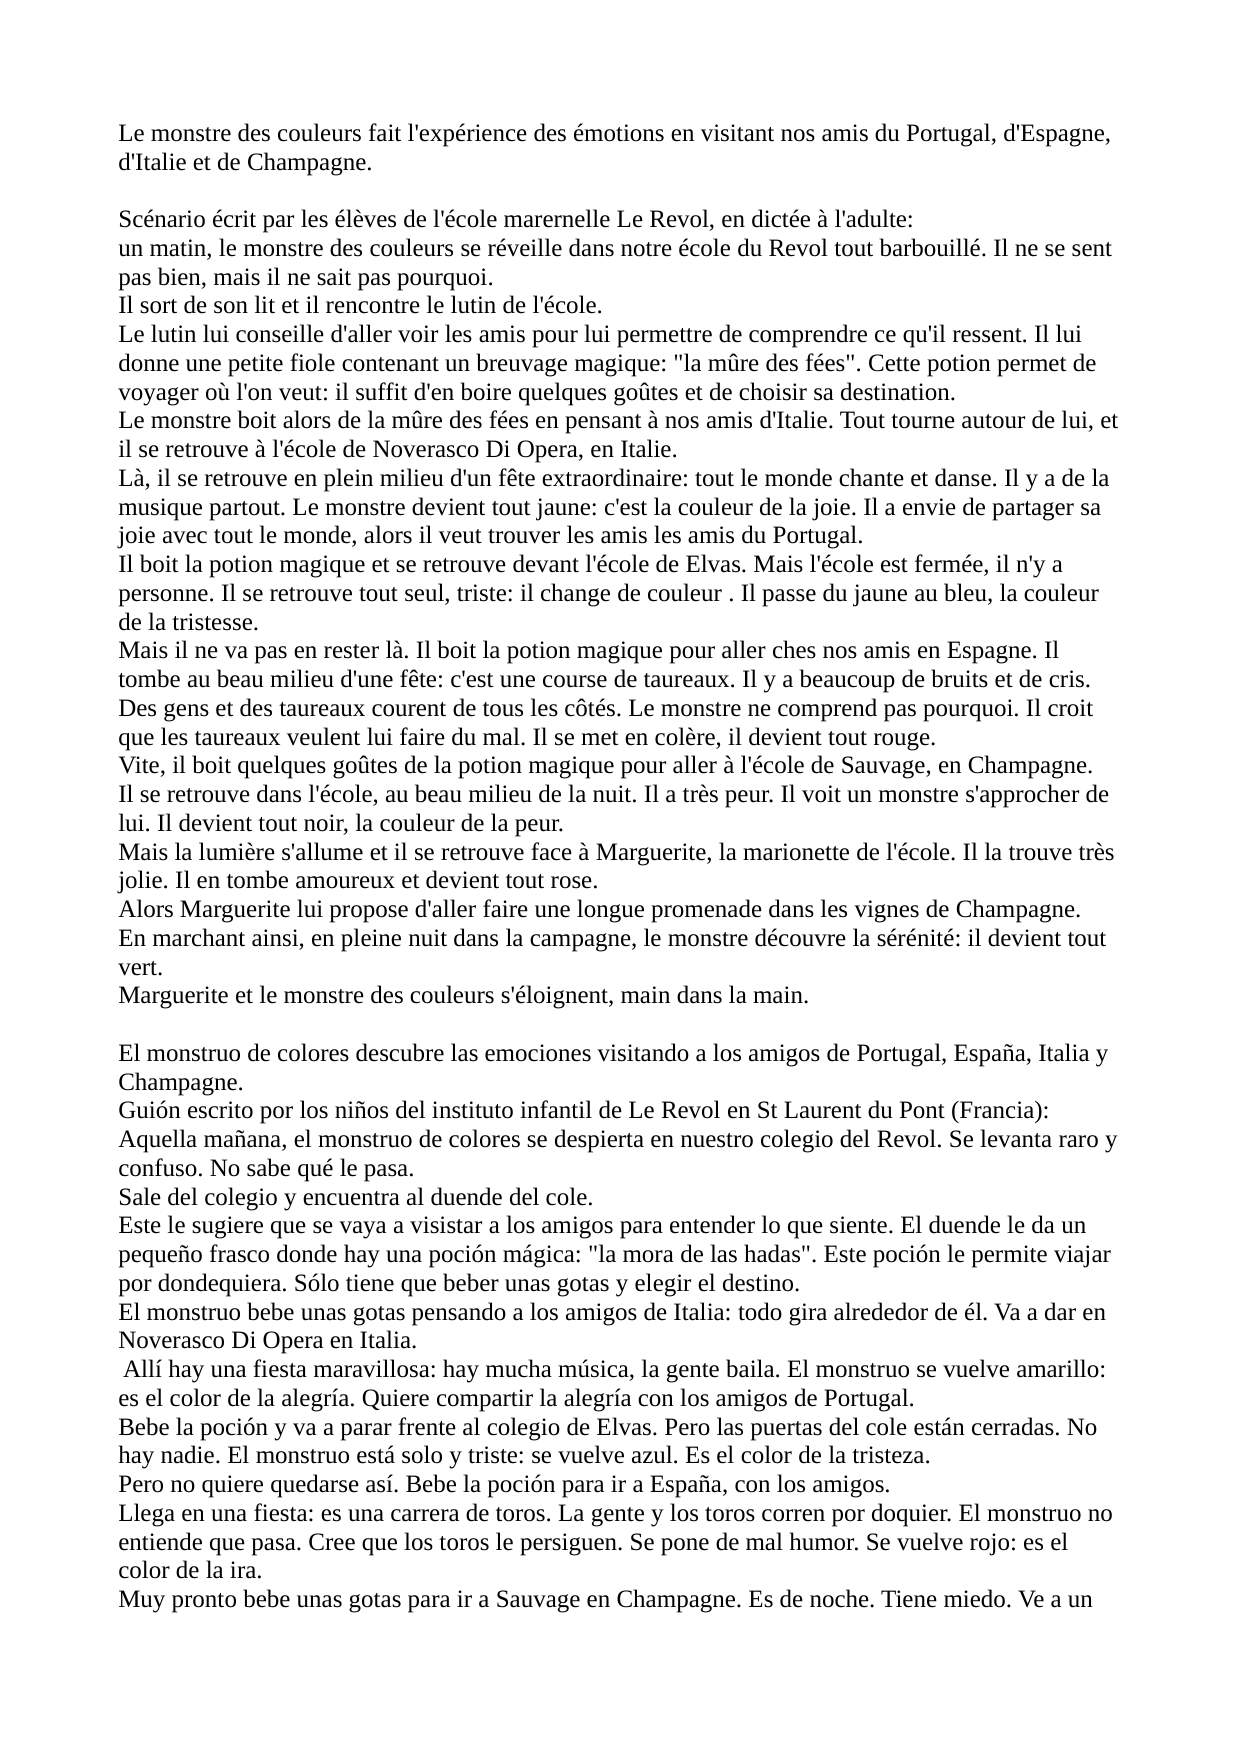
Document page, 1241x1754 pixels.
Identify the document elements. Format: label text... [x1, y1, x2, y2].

text Le lutin lui conseille d'aller voir les amis pour lui permettre de comprendre ce qu'il ressent. Il lui donne une petite fiole contenant un breuvage magique: "la mûre des fées". Cette potion permet de voyager où l'on veut: il suffit d'en boire quelques goûtes et de choisir sa destination. [118, 319, 1122, 406]
text Il boit la potion magique et se retrouve devant l'école de Elvas. Mais l'école est fermée, il n'y a personne. Il se retrouve tout seul, triste: il change de couleur . Il passe du jaune au bleu, la couleur de la tristesse. [118, 549, 1122, 636]
text Sale del colegio y encuentra al duende del cole. [118, 1182, 1122, 1211]
text Marguerite et le monstre des couleurs s'éloignent, main dans la main. [118, 981, 1122, 1009]
text En marchant ainsi, en pleine nuit dans la campagne, le monstre découvre la sérénité: il devient tout vert. [118, 923, 1122, 981]
text Il sort de son lit et il rencontre le lutin de l'école. [118, 291, 1122, 319]
text Muy pronto bebe unas gotas para ir a Sauvage en Champagne. Es de noche. Tiene miedo. Ve a un [118, 1584, 1122, 1613]
text Il se retrouve dans l'école, au beau milieu de la nuit. Il a très peur. Il voit un monstre s'approcher de lui. Il devient tout noir, la couleur de la peur. [118, 779, 1122, 837]
text Mais il ne va pas en rester là. Il boit la potion magique pour aller ches nos amis en Espagne. Il tombe au beau milieu d'une fête: c'est une course de taureaux. Il y a beaucoup de bruits et de cris. Des gens et des taureaux courent de tous les côtés. Le monstre ne comprend pas pourquoi. Il croit que les taureaux veulent lui faire du mal. Il se met en colère, il devient tout rouge. [118, 636, 1122, 751]
text El monstruo bebe unas gotas pensando a los amigos de Italia: todo gira alrededor de él. Va a dar en Noverasco Di Opera en Italia. [118, 1297, 1122, 1354]
text Vite, il boit quelques goûtes de la potion magique pour aller à l'école de Sauvage, en Champagne. [118, 751, 1122, 779]
text Aquella mañana, el monstruo de colores se despierta en nuestro colegio del Revol. Se levanta raro y confuso. No sabe qué le pasa. [118, 1124, 1122, 1182]
text Le monstre des couleurs fait l'expérience des émotions en visitant nos amis du Portugal, d'Espagne, d'Italie et de Champagne. [118, 118, 1122, 176]
text Le monstre boit alors de la mûre des fées en pensant à nos amis d'Italie. Tout tourne autour de lui, et il se retrouve à l'école de Noverasco Di Opera, en Italie. [118, 406, 1122, 463]
text Llega en una fiesta: es una carrera de toros. La gente y los toros corren por doquier. El monstruo no entiende que pasa. Cree que los toros le persiguen. Se pone de mal humor. Se vuelve rojo: es el color de la ira. [118, 1498, 1122, 1584]
text Pero no quiere quedarse así. Bebe la poción para ir a España, con los amigos. [118, 1469, 1122, 1498]
text El monstruo de colores descubre las emociones visitando a los amigos de Portugal, España, Italia y Champagne. [118, 1038, 1122, 1096]
text Bebe la poción y va a parar frente al colegio de Elvas. Pero las puertas del cole están cerradas. No hay nadie. El monstruo está solo y triste: se vuelve azul. Es el color de la tristeza. [118, 1412, 1122, 1469]
text Guión escrito por los niños del instituto infantil de Le Revol en St Laurent du Pont (Francia): [118, 1096, 1122, 1124]
text un matin, le monstre des couleurs se réveille dans notre école du Revol tout barbouillé. Il ne se sent pas bien, mais il ne sait pas pourquoi. [118, 233, 1122, 291]
text Scénario écrit par les élèves de l'école marernelle Le Revol, en dictée à l'adulte: [118, 204, 1122, 233]
text Allí hay una fiesta maravillosa: hay mucha música, la gente baila. El monstruo se vuelve amarillo: es el color de la alegría. Quiere compartir la alegría con los amigos de Portugal. [118, 1354, 1122, 1412]
text Là, il se retrouve en plein milieu d'un fête extraordinaire: tout le monde chante et danse. Il y a de la musique partout. Le monstre devient tout jaune: c'est la couleur de la joie. Il a envie de partager sa joie avec tout le monde, alors il veut trouver les amis les amis du Portugal. [118, 463, 1122, 549]
text Mais la lumière s'allume et il se retrouve face à Marguerite, la marionette de l'école. Il la trouve très jolie. Il en tombe amoureux et devient tout rose. [118, 837, 1122, 894]
text Este le sugiere que se vaya a visistar a los amigos para entender lo que siente. El duende le da un pequeño frasco donde hay una poción mágica: "la mora de las hadas". Este poción le permite viajar por dondequiera. Sólo tiene que beber unas gotas y elegir el destino. [118, 1211, 1122, 1297]
text Alors Marguerite lui propose d'aller faire une longue promenade dans les vignes de Champagne. [118, 894, 1122, 923]
